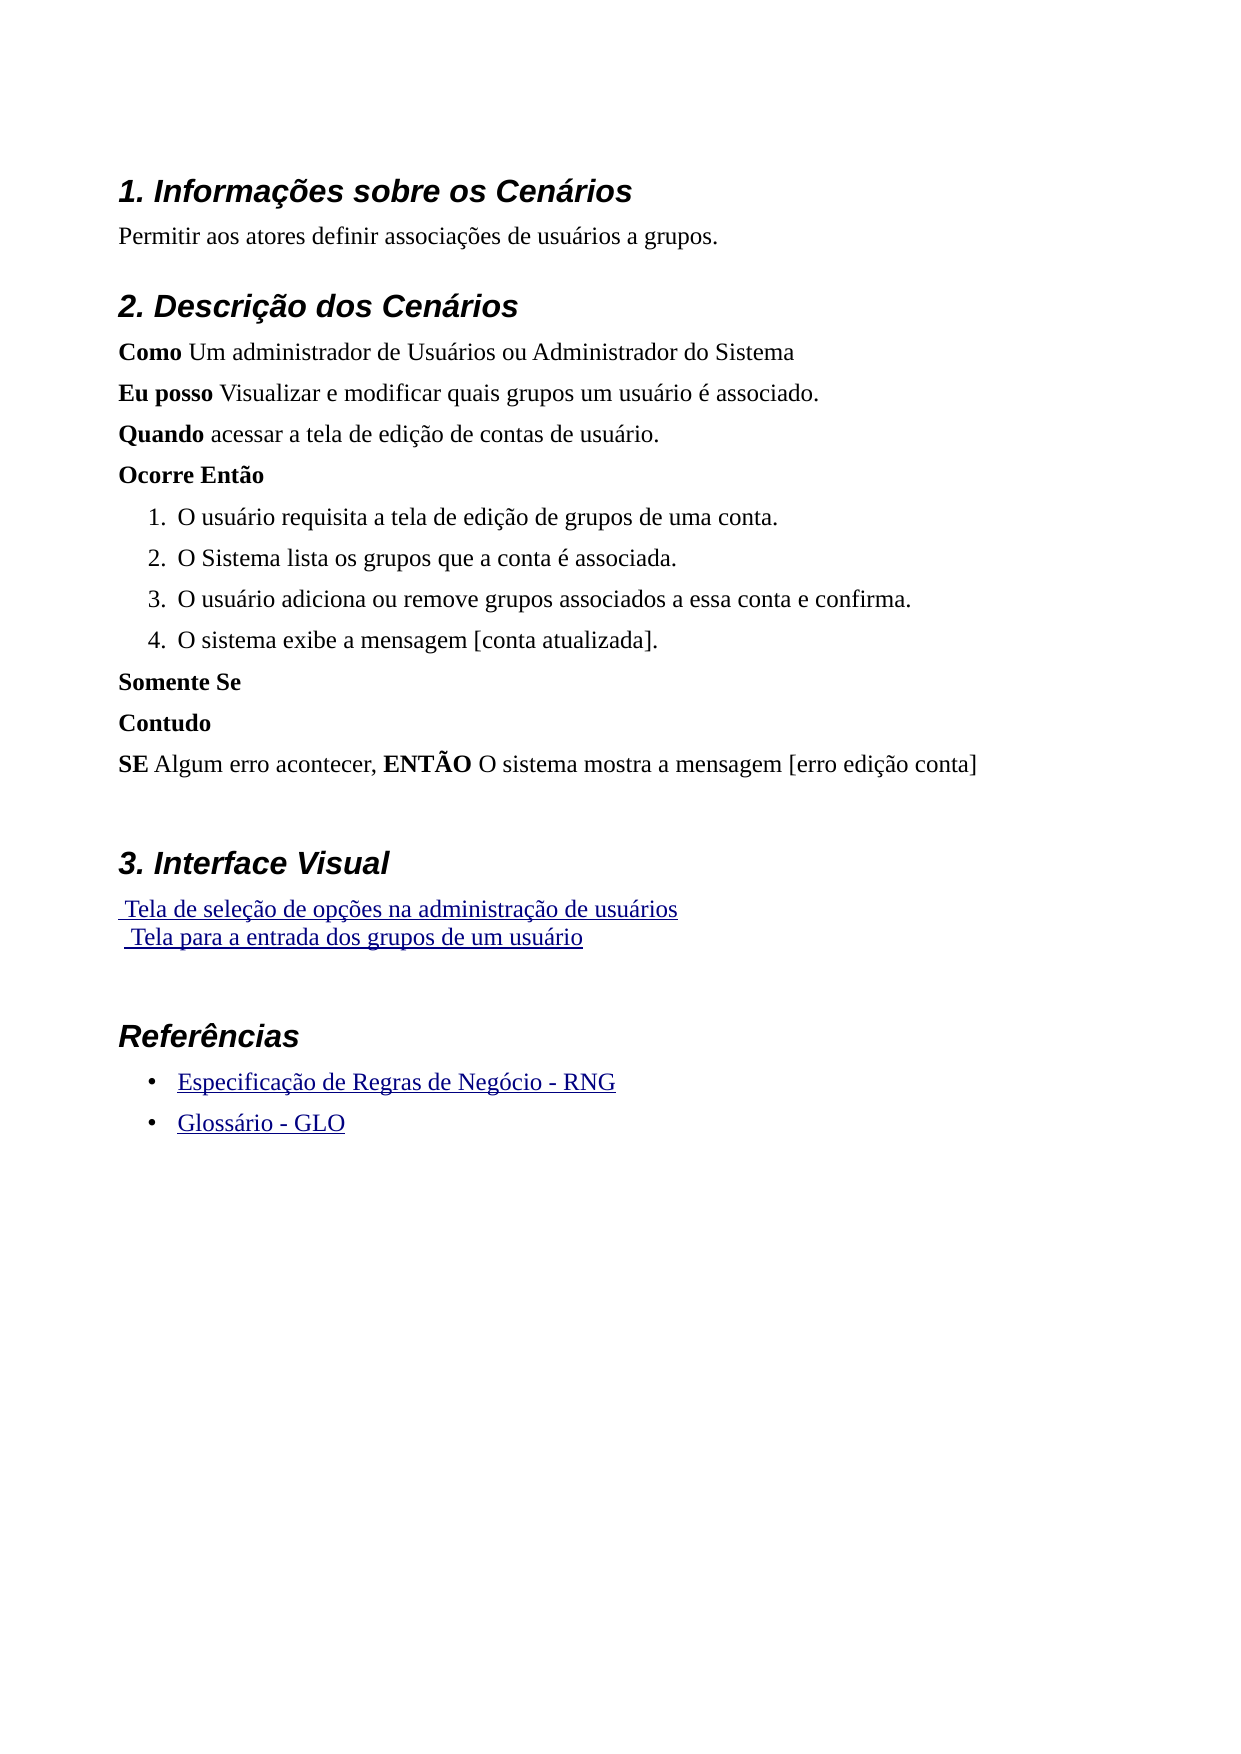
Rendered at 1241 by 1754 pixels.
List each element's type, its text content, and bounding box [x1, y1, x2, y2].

text SE Algum erro acontecer, ENTÃO O sistema mostra a mensagem [erro edição conta] [118, 749, 1122, 807]
list Especificação de Regras de Negócio - RNG [148, 1067, 1122, 1096]
text Permitir aos atores definir associações de usuários a grupos. [118, 221, 1122, 250]
list O usuário requisita a tela de edição de grupos de uma conta. [148, 502, 1122, 531]
subtitle 1. Informações sobre os Cenários [118, 172, 1122, 209]
subtitle 2. Descrição dos Cenários [118, 287, 1122, 324]
text Contudo [118, 708, 1122, 737]
text Tela de seleção de opções na administração de usuários Tela para a entrada dos grupos de um usuário [118, 894, 1122, 980]
text Somente Se [118, 667, 1122, 696]
text Ocorre Então [118, 461, 1122, 489]
text Eu posso Visualizar e modificar quais grupos um usuário é associado. [118, 378, 1122, 407]
list O Sistema lista os grupos que a conta é associada. [148, 543, 1122, 572]
text Como Um administrador de Usuários ou Administrador do Sistema [118, 337, 1122, 366]
subtitle Referências [118, 1017, 1122, 1054]
subtitle 3. Interface Visual [118, 844, 1122, 881]
list O usuário adiciona ou remove grupos associados a essa conta e confirma. [148, 584, 1122, 613]
text Quando acessar a tela de edição de contas de usuário. [118, 419, 1122, 448]
list O sistema exibe a mensagem [conta atualizada]. [148, 626, 1122, 654]
list Glossário - GLO [148, 1108, 1122, 1137]
